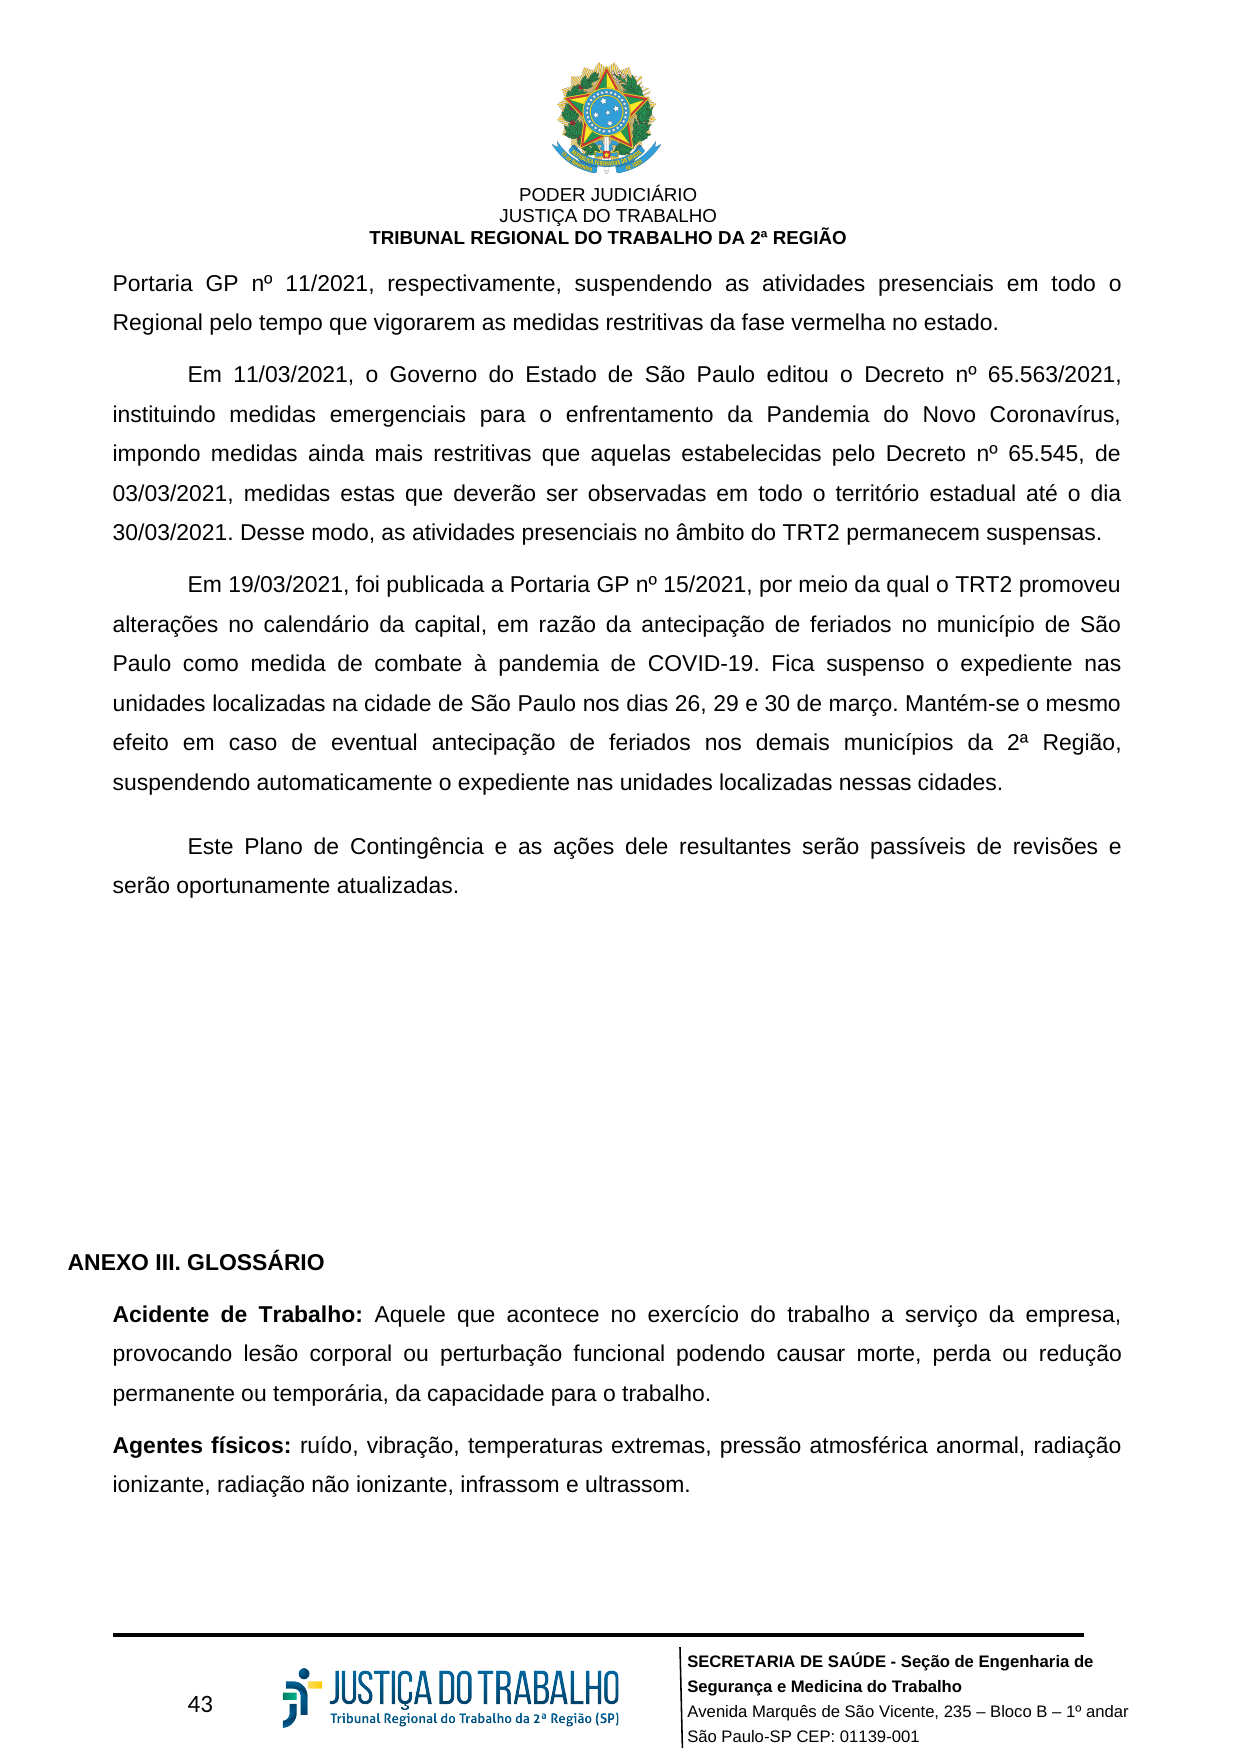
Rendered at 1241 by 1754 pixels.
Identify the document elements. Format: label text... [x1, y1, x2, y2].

text Agentes físicos: ruído, vibração, temperaturas extremas, pressão atmosférica anormal, radiação ionizante, radiação não ionizante, infrassom e ultrassom. [112, 1432, 1122, 1497]
text Portaria GP nº 11/2021, respectivamente, suspendendo as atividades presenciais em todo o Regional pelo tempo que vigorarem as medidas restritivas da fase vermelha no estado. [112, 270, 1122, 336]
picture [551, 62, 662, 174]
text Acidente de Trabalho: Aquele que acontece no exercício do trabalho a serviço da empresa, provocando lesão corporal ou perturbação funcional podendo causar morte, perda ou redução permanente ou temporária, da capacidade para o trabalho. [112, 1301, 1122, 1406]
subtitle ANEXO III. GLOSSÁRIO [67, 1249, 1122, 1275]
text Este Plano de Contingência e as ações dele resultantes serão passíveis de revisões e serão oportunamente atualizadas. [112, 833, 1122, 899]
text Em 19/03/2021, foi publicada a Portaria GP nº 15/2021, por meio da qual o TRT2 promoveu alterações no calendário da capital, em razão da antecipação de feriados no município de São Paulo como medida de combate à pandemia de COVID-19. Fica suspenso o expediente nas unidades localizadas na cidade de São Paulo nos dias 26, 29 e 30 de março. Mantém-se o mesmo efeito em caso de eventual antecipação de feriados nos demais municípios da 2ª Região, suspendendo automaticamente o expediente nas unidades localizadas nessas cidades. [112, 571, 1122, 795]
picture [282, 1668, 619, 1728]
text Em 11/03/2021, o Governo do Estado de São Paulo editou o Decreto nº 65.563/2021, instituindo medidas emergenciais para o enfrentamento da Pandemia do Novo Coronavírus, impondo medidas ainda mais restritivas que aquelas estabelecidas pelo Decreto nº 65.545, de 03/03/2021, medidas estas que deverão ser observadas em todo o território estadual até o dia 30/03/2021. Desse modo, as atividades presenciais no âmbito do TRT2 permanecem suspensas. [112, 361, 1122, 546]
